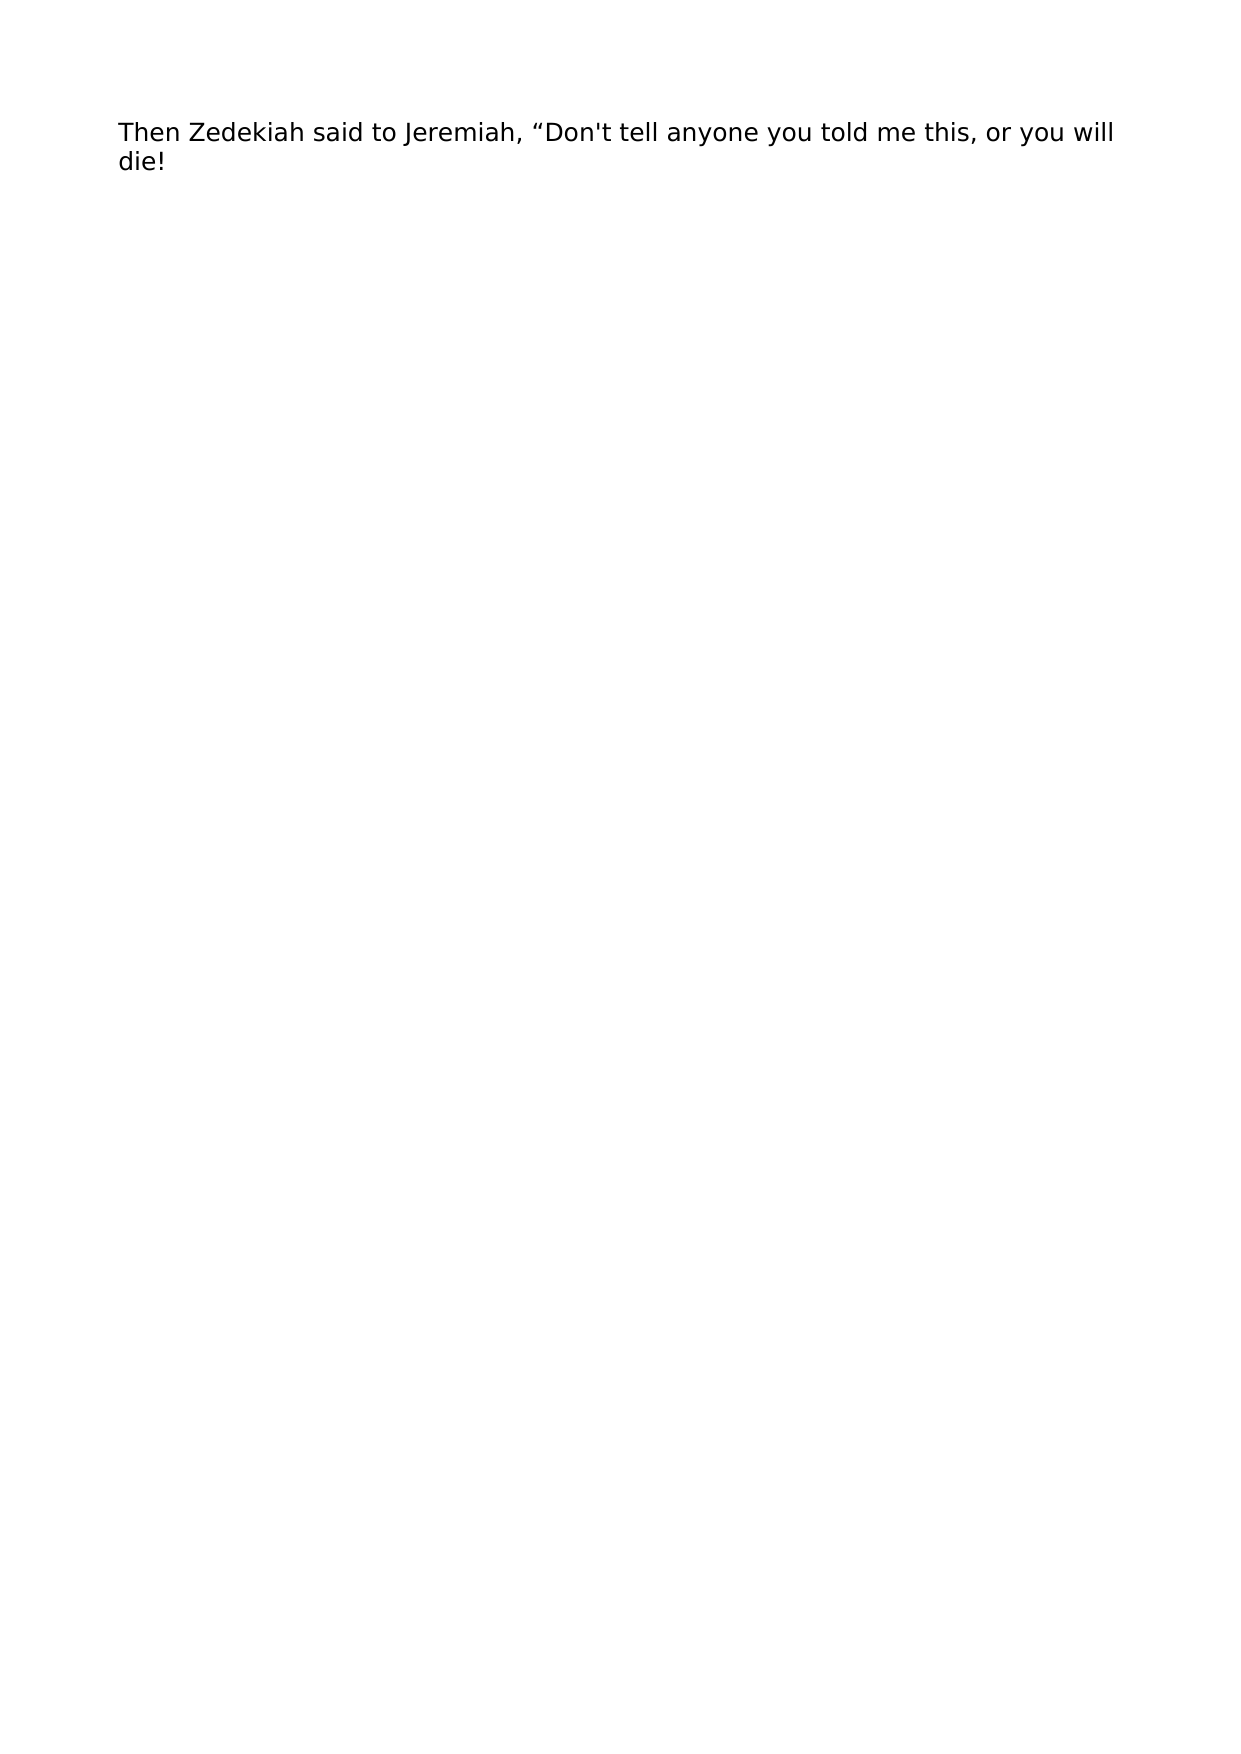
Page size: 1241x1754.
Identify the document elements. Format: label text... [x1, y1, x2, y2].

text Then Zedekiah said to Jeremiah, “Don't tell anyone you told me this, or you will die! [118, 118, 1122, 176]
